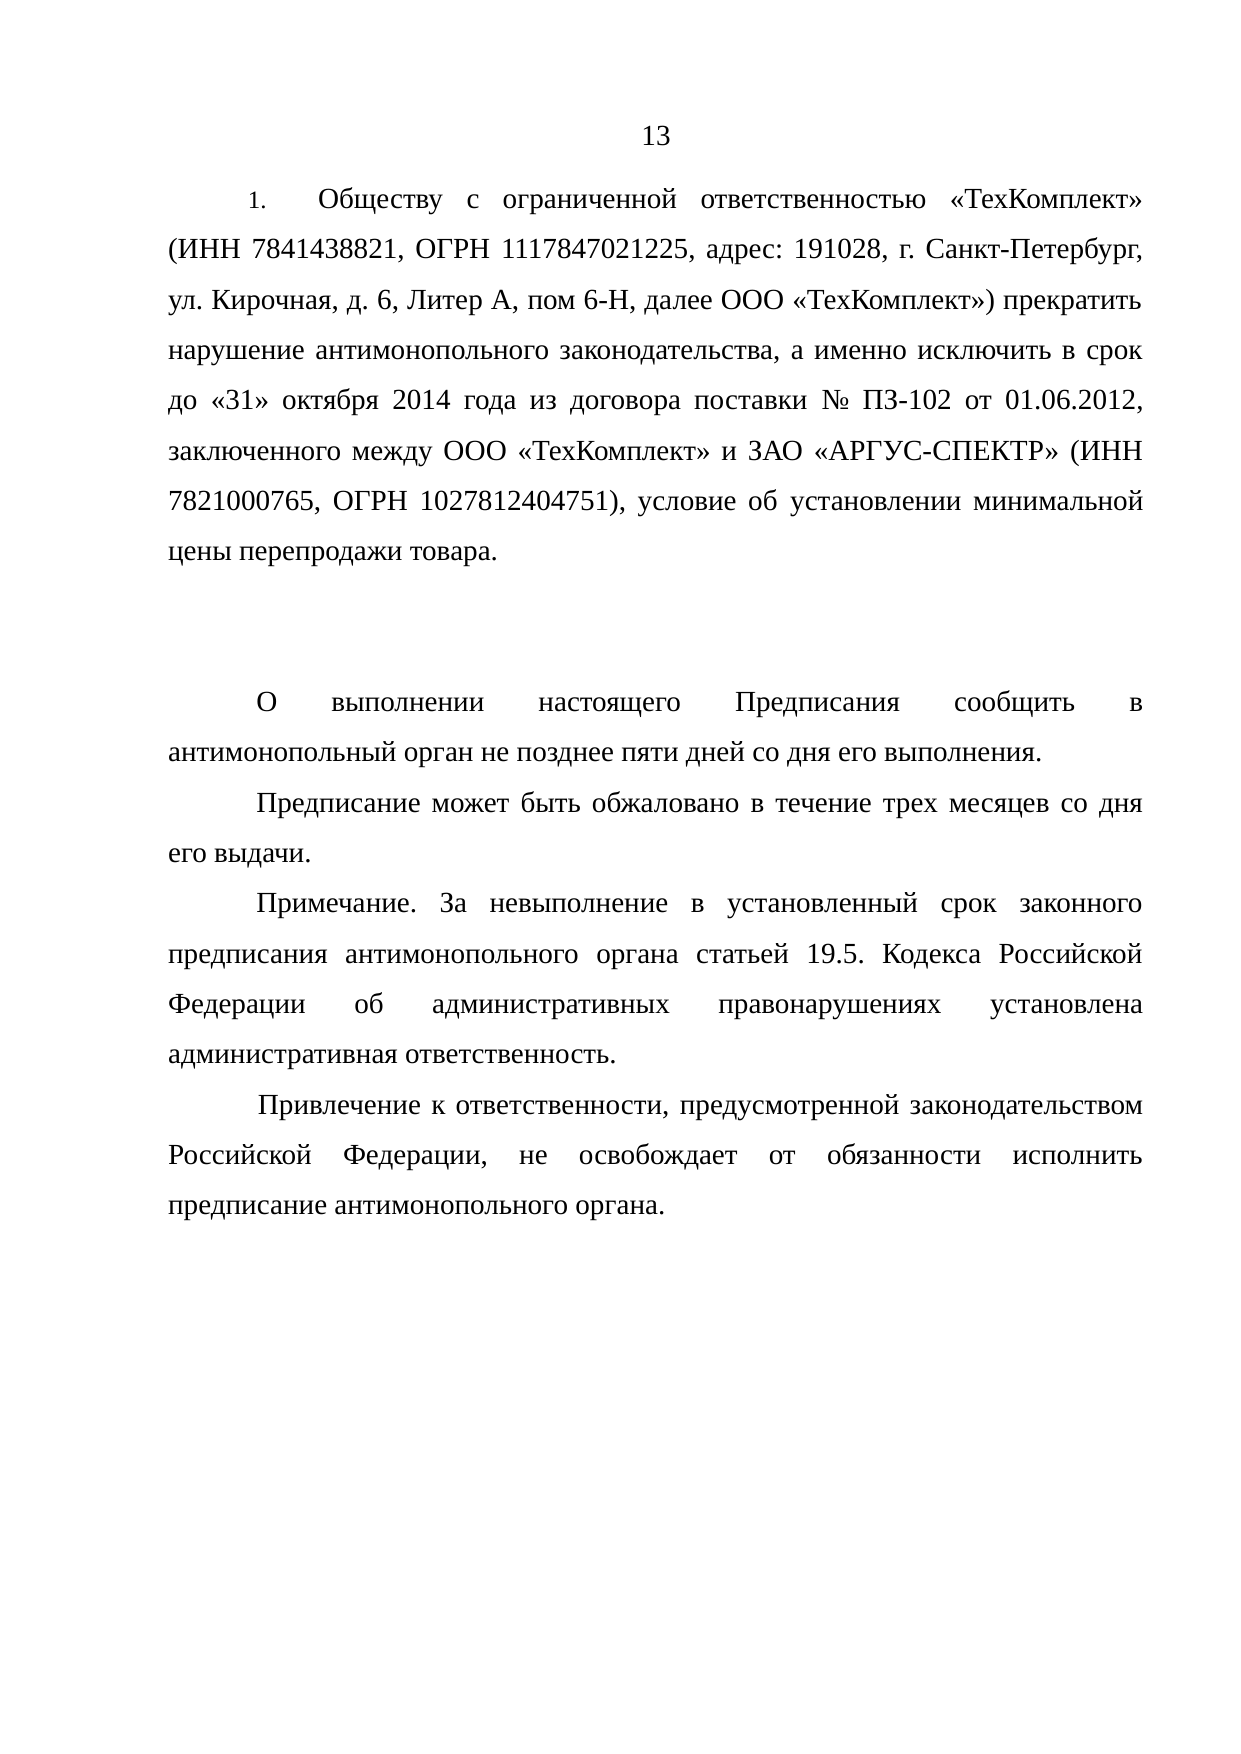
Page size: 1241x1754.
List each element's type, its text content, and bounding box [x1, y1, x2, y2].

text Предписание может быть обжаловано в течение трех месяцев со дня его выдачи. [168, 785, 1143, 869]
text О выполнении настоящего Предписания сообщить в антимонопольный орган не позднее пяти дней со дня его выполнения. [168, 684, 1143, 768]
text Примечание. За невыполнение в установленный срок законного предписания антимонопольного органа статьей 19.5. Кодекса Российской Федерации об административных правонарушениях установлена административная ответственность. [168, 886, 1143, 1070]
list Обществу с ограниченной ответственностью «ТехКомплект» (ИНН 7841438821, ОГРН 1117847021225, адрес: 191028, г. Санкт-Петербург, ул. Кирочная, д. 6, Литер А, пом 6-Н, далее ООО «ТехКомплект») прекратить нарушение антимонопольного законодательства, а именно исключить в срок до «31» октября 2014 года из договора поставки № ПЗ-102 от 01.06.2012, заключенного между ООО «ТехКомплект» и ЗАО «АРГУС-СПЕКТР» (ИНН 7821000765, ОГРН 1027812404751), условие об установлении минимальной цены перепродажи товара. [168, 181, 1143, 567]
text Привлечение к ответственности, предусмотренной законодательством Российской Федерации, не освобождает от обязанности исполнить предписание антимонопольного органа. [168, 1087, 1143, 1221]
